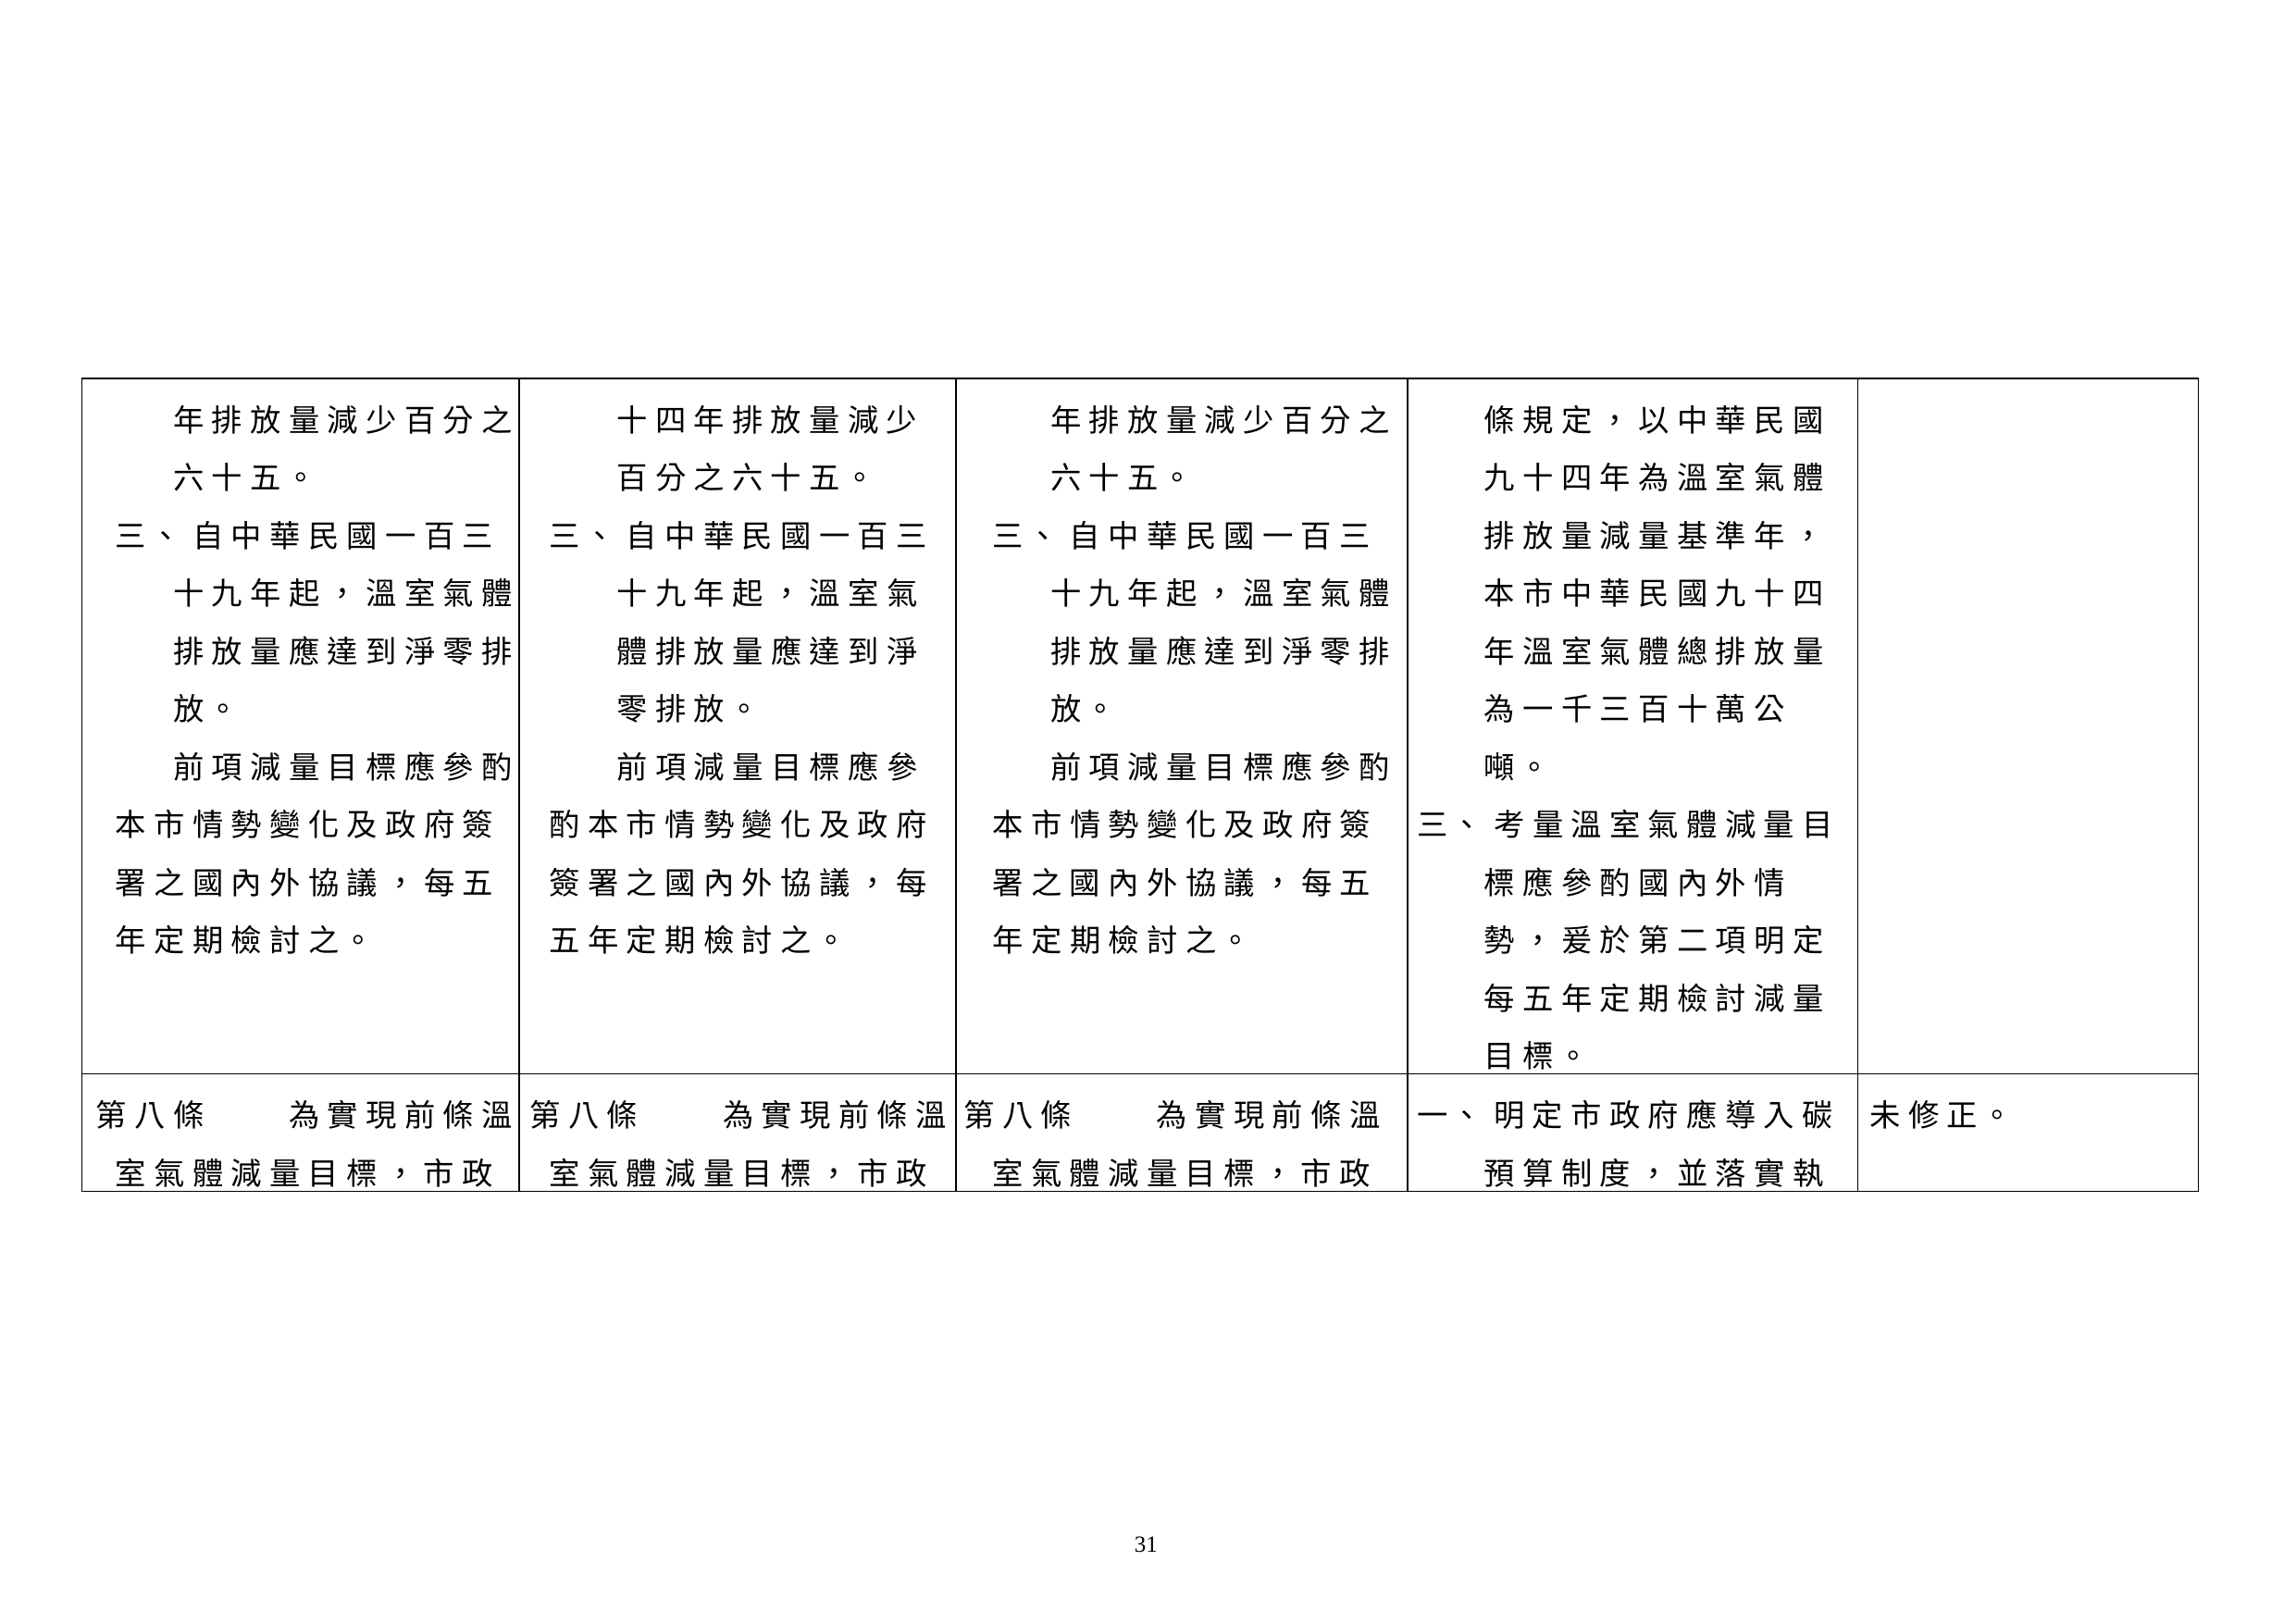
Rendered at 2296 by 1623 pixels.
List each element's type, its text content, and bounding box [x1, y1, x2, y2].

table_cell [1858, 379, 2198, 1073]
table_cell 十四年排放量減少百分之六十五。 三、自中華民國一百三十九年起，溫室氣體排放量應達到淨零排放。 前項減量目標應參酌本市情勢變化及政府簽署之國內外協議，每五年定期檢討之。 [520, 379, 955, 1073]
table_cell 年排放量減少百分之六十五。 三、自中華民國一百三十九年起，溫室氣體排放量應達到淨零排放。 前項減量目標應參酌本市情勢變化及政府簽署之國內外協議，每五年定期檢討之。 [82, 379, 518, 1073]
table_cell 一、明定市政府應導入碳預算制度，並落實執 [1409, 1074, 1857, 1190]
table_cell 未修正。 [1858, 1074, 2198, 1190]
table_cell 條規定，以中華民國九十四年為溫室氣體排放量減量基準年，本市中華民國九十四年溫室氣體總排放量為一千三百十萬公噸。 三、考量溫室氣體減量目標應參酌國內外情勢，爰於第二項明定每五年定期檢討減量目標。 [1409, 379, 1857, 1073]
table_cell 第八條 為實現前條溫室氣體減量目標，市政 [957, 1074, 1407, 1190]
table_cell 第八條 為實現前條溫室氣體減量目標，市政 [520, 1074, 955, 1190]
table_cell 年排放量減少百分之六十五。 三、自中華民國一百三十九年起，溫室氣體排放量應達到淨零排放。 前項減量目標應參酌本市情勢變化及政府簽署之國內外協議，每五年定期檢討之。 [957, 379, 1407, 1073]
table_cell 第八條 為實現前條溫室氣體減量目標，市政 [82, 1074, 518, 1190]
